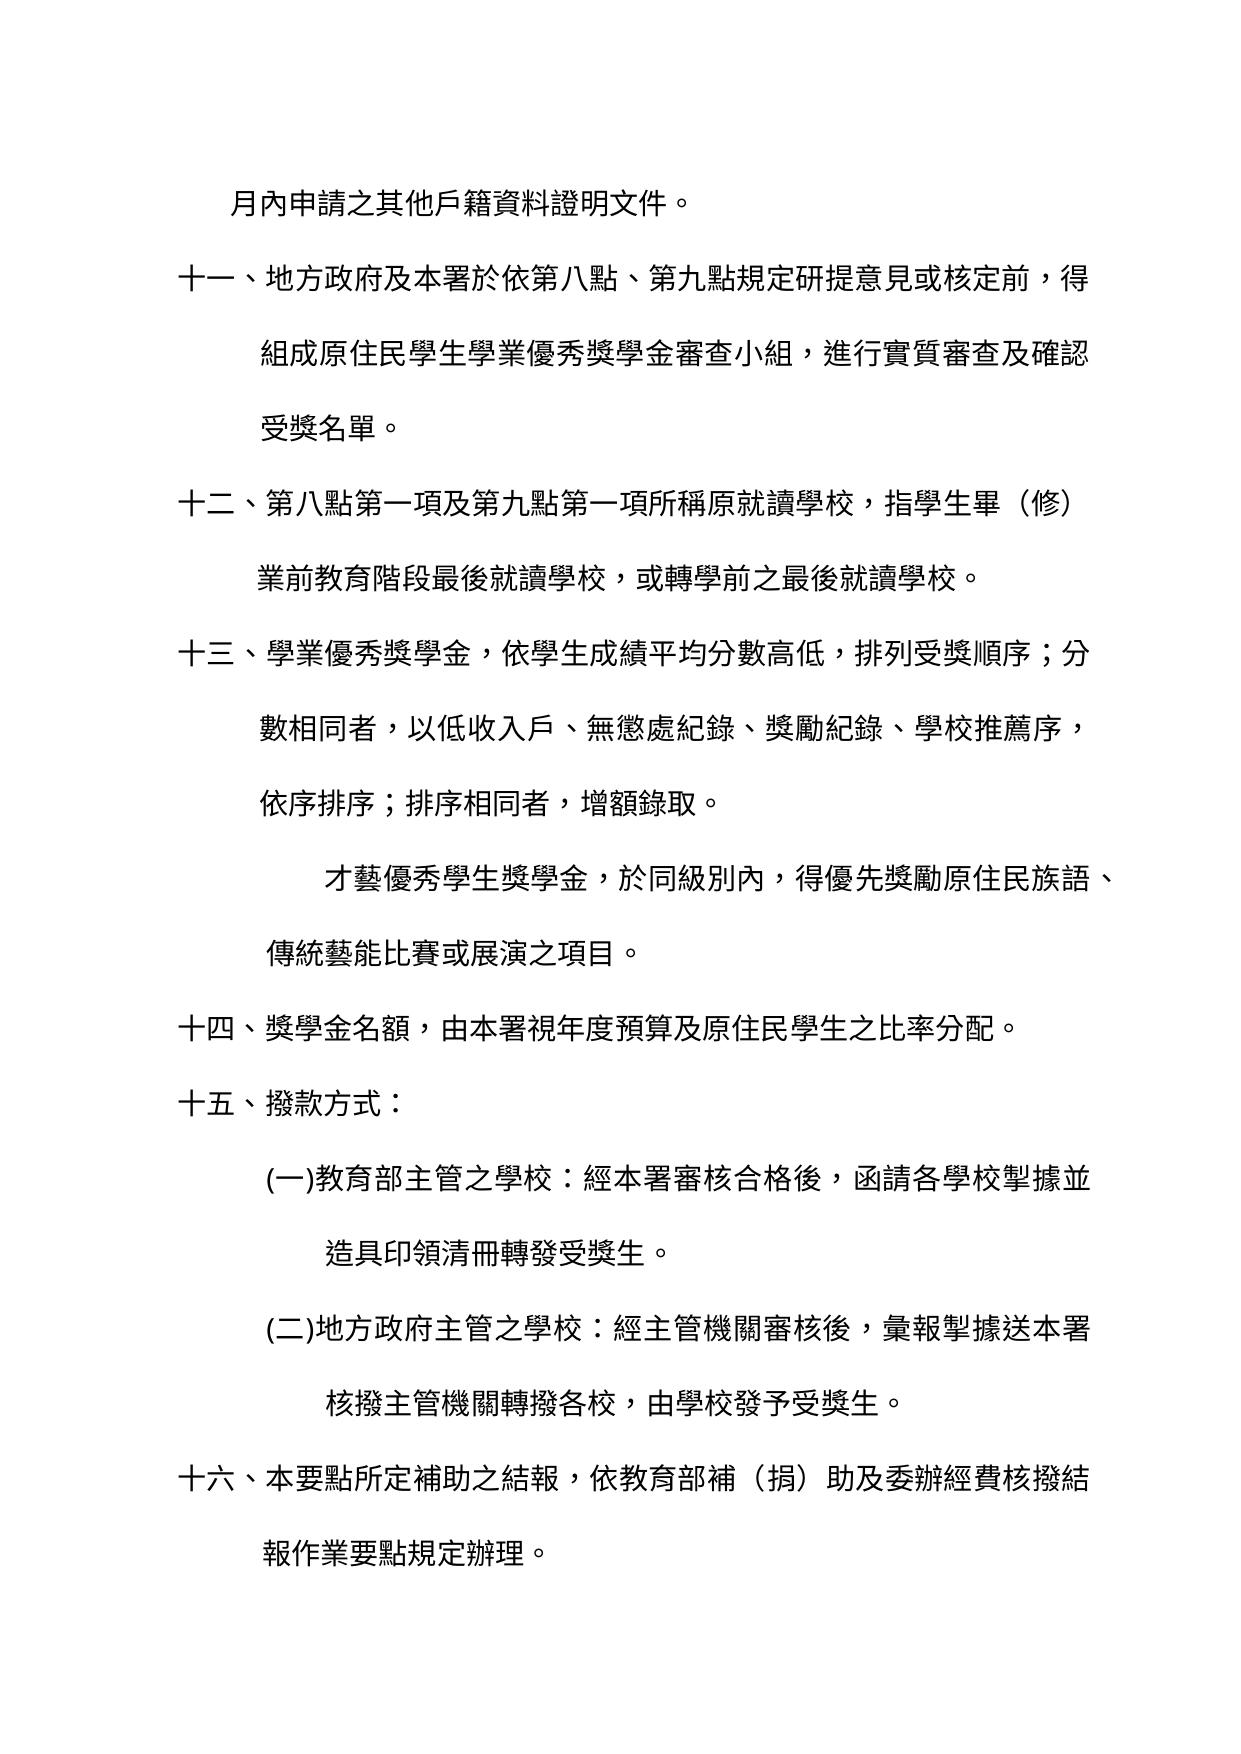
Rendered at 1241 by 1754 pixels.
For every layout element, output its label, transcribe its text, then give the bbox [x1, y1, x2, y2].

text 十五、撥款方式： [177, 1064, 1092, 1139]
text (一)教育部主管之學校：經本署審核合格後，函請各學校掣據並造具印領清冊轉發受獎生。 [266, 1139, 1092, 1289]
text 十一、地方政府及本署於依第八點、第九點規定研提意見或核定前，得組成原住民學生學業優秀獎學金審查小組，進行實質審查及確認受獎名單。 [177, 239, 1092, 464]
text 十六、本要點所定補助之結報，依教育部補（捐）助及委辦經費核撥結報作業要點規定辦理。 [177, 1439, 1092, 1589]
text (二)地方政府主管之學校：經主管機關審核後，彙報掣據送本署核撥主管機關轉撥各校，由學校發予受獎生。 [266, 1289, 1092, 1439]
text 月內申請之其他戶籍資料證明文件。 [177, 164, 1092, 239]
text 十二、第八點第一項及第九點第一項所稱原就讀學校，指學生畢（修）業前教育階段最後就讀學校，或轉學前之最後就讀學校。 [177, 464, 1092, 614]
text 十三、學業優秀獎學金，依學生成績平均分數高低，排列受獎順序；分數相同者，以低收入戶、無懲處紀錄、獎勵紀錄、學校推薦序，依序排序；排序相同者，增額錄取。 [177, 614, 1092, 839]
text 十四、獎學金名額，由本署視年度預算及原住民學生之比率分配。 [177, 989, 1092, 1064]
text 才藝優秀學生獎學金，於同級別內，得優先獎勵原住民族語、傳統藝能比賽或展演之項目。 [266, 839, 1092, 989]
